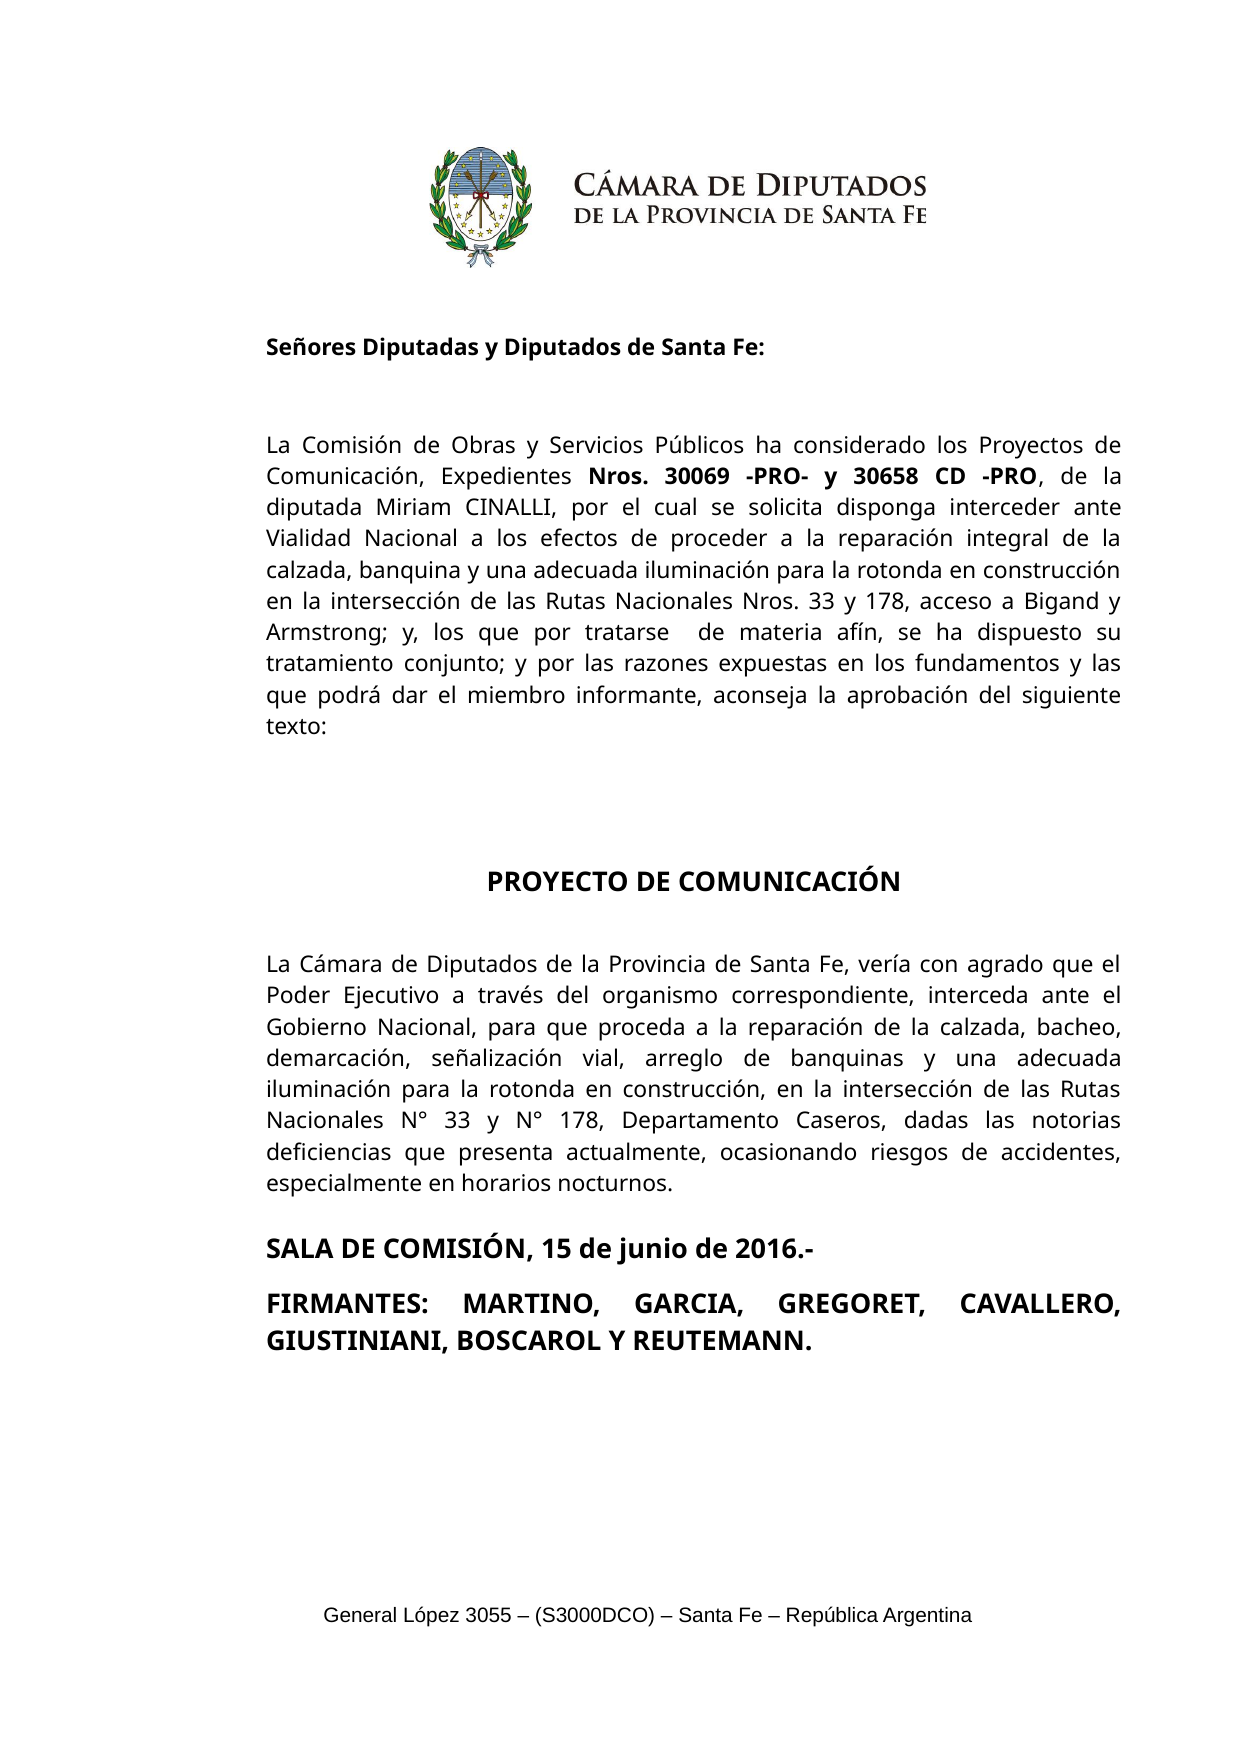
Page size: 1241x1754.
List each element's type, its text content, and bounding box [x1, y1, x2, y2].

text Señores Diputadas y Diputados de Santa Fe: [266, 331, 1122, 362]
text SALA DE COMISIÓN, 15 de junio de 2016.- [266, 1229, 1122, 1266]
text FIRMANTES: MARTINO, GARCIA, GREGORET, CAVALLERO, GIUSTINIANI, BOSCAROL Y REUTEMANN. [266, 1284, 1122, 1358]
picture [429, 147, 927, 272]
text PROYECTO DE COMUNICACIÓN [266, 862, 1122, 899]
text La Cámara de Diputados de la Provincia de Santa Fe, vería con agrado que el Poder Ejecutivo a través del organismo correspondiente, interceda ante el Gobierno Nacional, para que proceda a la reparación de la calzada, bacheo, demarcación, señalización vial, arreglo de banquinas y una adecuada iluminación para la rotonda en construcción, en la intersección de las Rutas Nacionales N° 33 y N° 178, Departamento Caseros, dadas las notorias deficiencias que presenta actualmente, ocasionando riesgos de accidentes, especialmente en horarios nocturnos. [266, 948, 1122, 1198]
text La Comisión de Obras y Servicios Públicos ha considerado los Proyectos de Comunicación, Expedientes Nros. 30069 -PRO- y 30658 CD -PRO, de la diputada Miriam CINALLI, por el cual se solicita disponga interceder ante Vialidad Nacional a los efectos de proceder a la reparación integral de la calzada, banquina y una adecuada iluminación para la rotonda en construcción en la intersección de las Rutas Nacionales Nros. 33 y 178, acceso a Bigand y Armstrong; y, los que por tratarse de materia afín, se ha dispuesto su tratamiento conjunto; y por las razones expuestas en los fundamentos y las que podrá dar el miembro informante, aconseja la aprobación del siguiente texto: [266, 429, 1122, 741]
